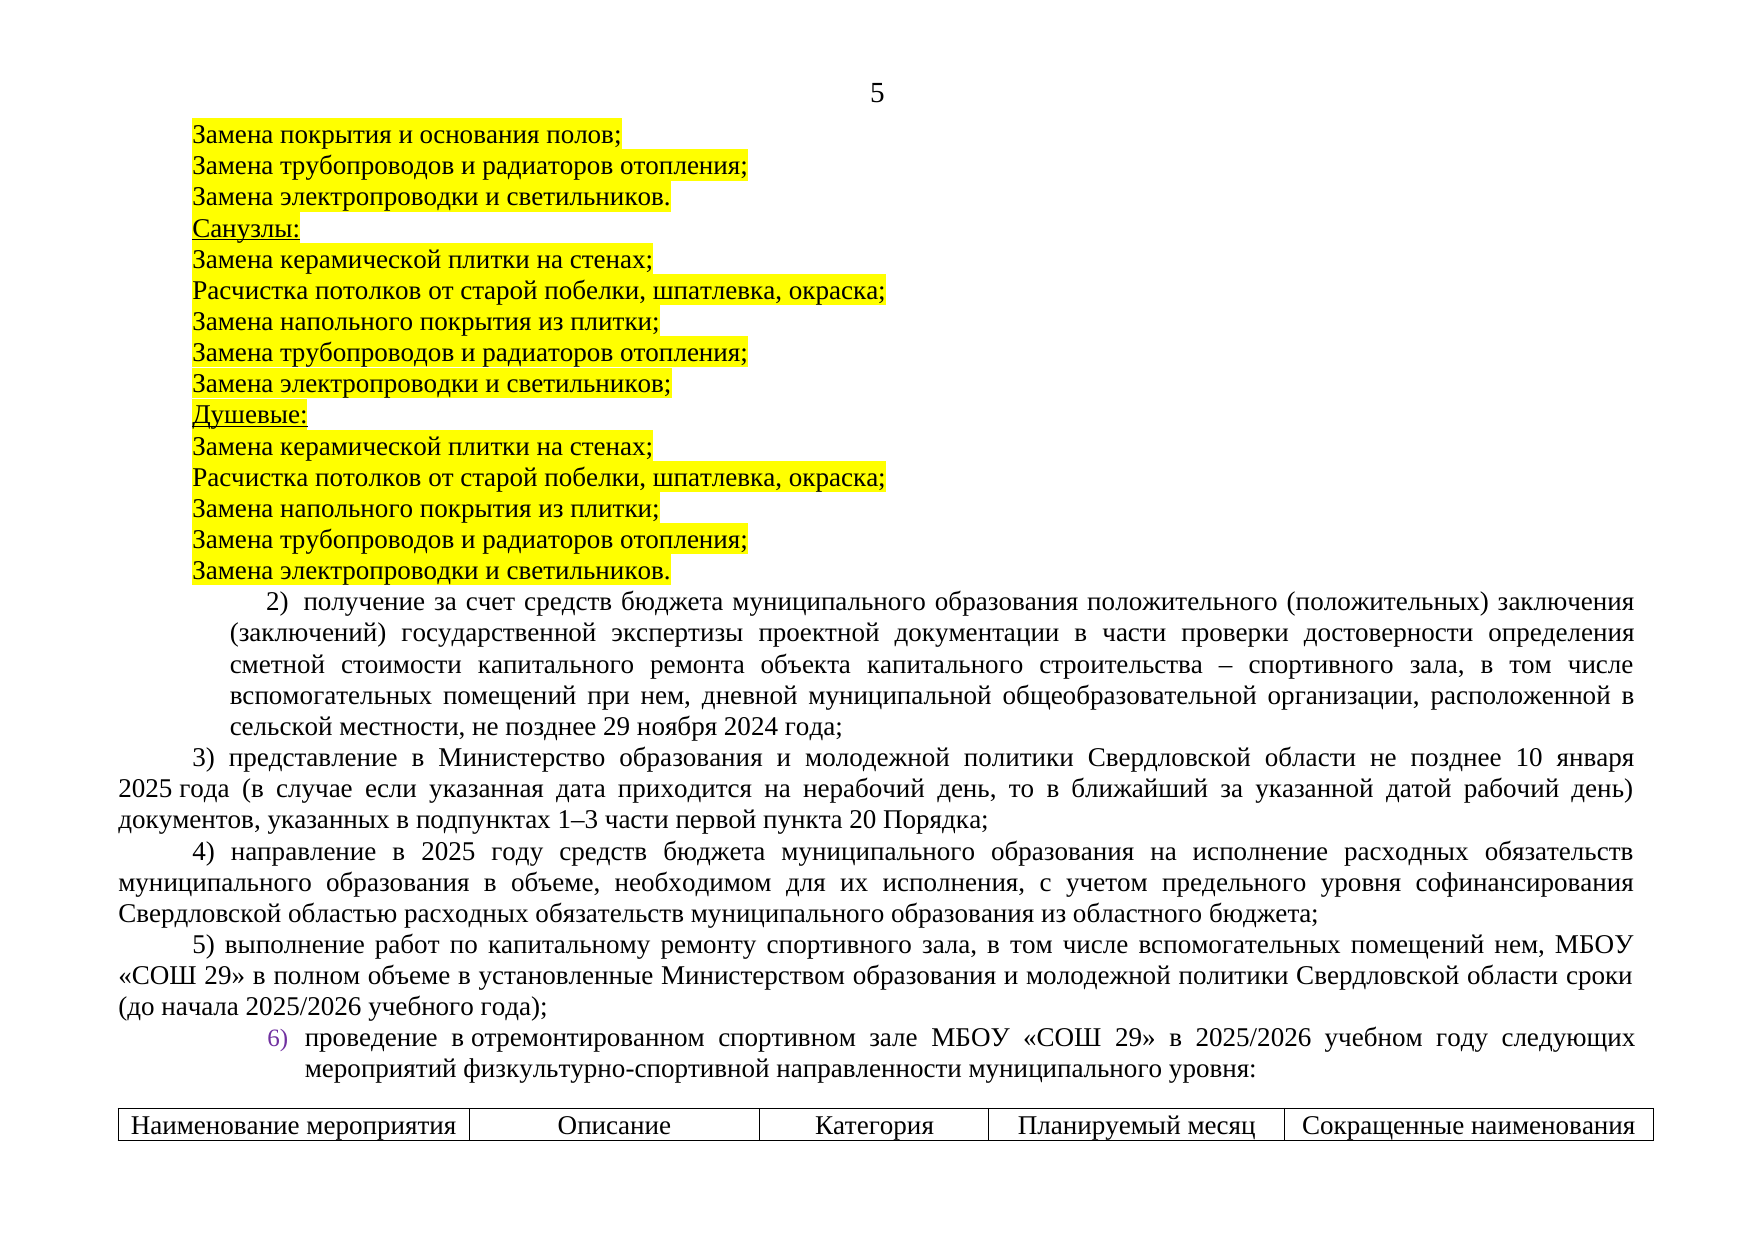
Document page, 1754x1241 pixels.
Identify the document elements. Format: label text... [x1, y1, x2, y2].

text Замена трубопроводов и радиаторов отопления; [118, 336, 1636, 367]
text Замена электропроводки и светильников; [192, 367, 1636, 398]
text Замена электропроводки и светильников. [192, 181, 1636, 212]
table_header Сокращенные наименования [1285, 1109, 1653, 1140]
text Замена керамической плитки на стенах; [118, 430, 1636, 461]
text Санузлы: [192, 212, 1636, 243]
text Душевые: [192, 398, 1636, 430]
text Замена трубопроводов и радиаторов отопления; [118, 523, 1636, 554]
table_header Категория [760, 1109, 988, 1140]
text Замена керамической плитки на стенах; [118, 243, 1636, 274]
table_header Планируемый месяц [989, 1109, 1284, 1140]
text Расчистка потолков от старой побелки, шпатлевка, окраска; [118, 461, 1636, 492]
table_header Наименование мероприятия [119, 1109, 469, 1140]
text 4) направление в 2025 году средств бюджета муниципального образования на исполнение расходных обязательств муниципального образования в объеме, необходимом для их исполнения, с учетом предельного уровня софинансирования Свердловской областью расходных обязательств муниципального образования из областного бюджета; [118, 834, 1636, 928]
list получение за счет средств бюджета муниципального образования положительного (положительных) заключения (заключений) государственной экспертизы проектной документации в части проверки достоверности определения сметной стоимости капитального ремонта объекта капитального строительства – спортивного зала, в том числе вспомогательных помещений при нем, дневной муниципальной общеобразовательной организации, расположенной в сельской местности, не позднее 29 ноября 2024 года; [192, 585, 1636, 741]
text Замена покрытия и основания полов; [118, 118, 1636, 149]
text Расчистка потолков от старой побелки, шпатлевка, окраска; [118, 274, 1636, 305]
text 5) выполнение работ по капитальному ремонту спортивного зала, в том числе вспомогательных помещений нем, МБОУ «СОШ 29» в полном объеме в установленные Министерством образования и молодежной политики Свердловской области сроки (до начала 2025/2026 учебного года); [118, 928, 1636, 1021]
text Замена электропроводки и светильников. [192, 554, 1636, 585]
text Замена напольного покрытия из плитки; [118, 492, 1636, 523]
text Замена напольного покрытия из плитки; [118, 305, 1636, 336]
table_header Описание [470, 1109, 759, 1140]
text Замена трубопроводов и радиаторов отопления; [118, 149, 1636, 181]
text 3) представление в Министерство образования и молодежной политики Свердловской области не позднее 10 января 2025 года (в случае если указанная дата приходится на нерабочий день, то в ближайший за указанной датой рабочий день) документов, указанных в подпунктах 1–3 части первой пункта 20 Порядка; [118, 741, 1636, 834]
list проведение в отремонтированном спортивном зале МБОУ «СОШ 29» в 2025/2026 учебном году следующих мероприятий физкультурно-спортивной направленности муниципального уровня: [267, 1021, 1636, 1084]
